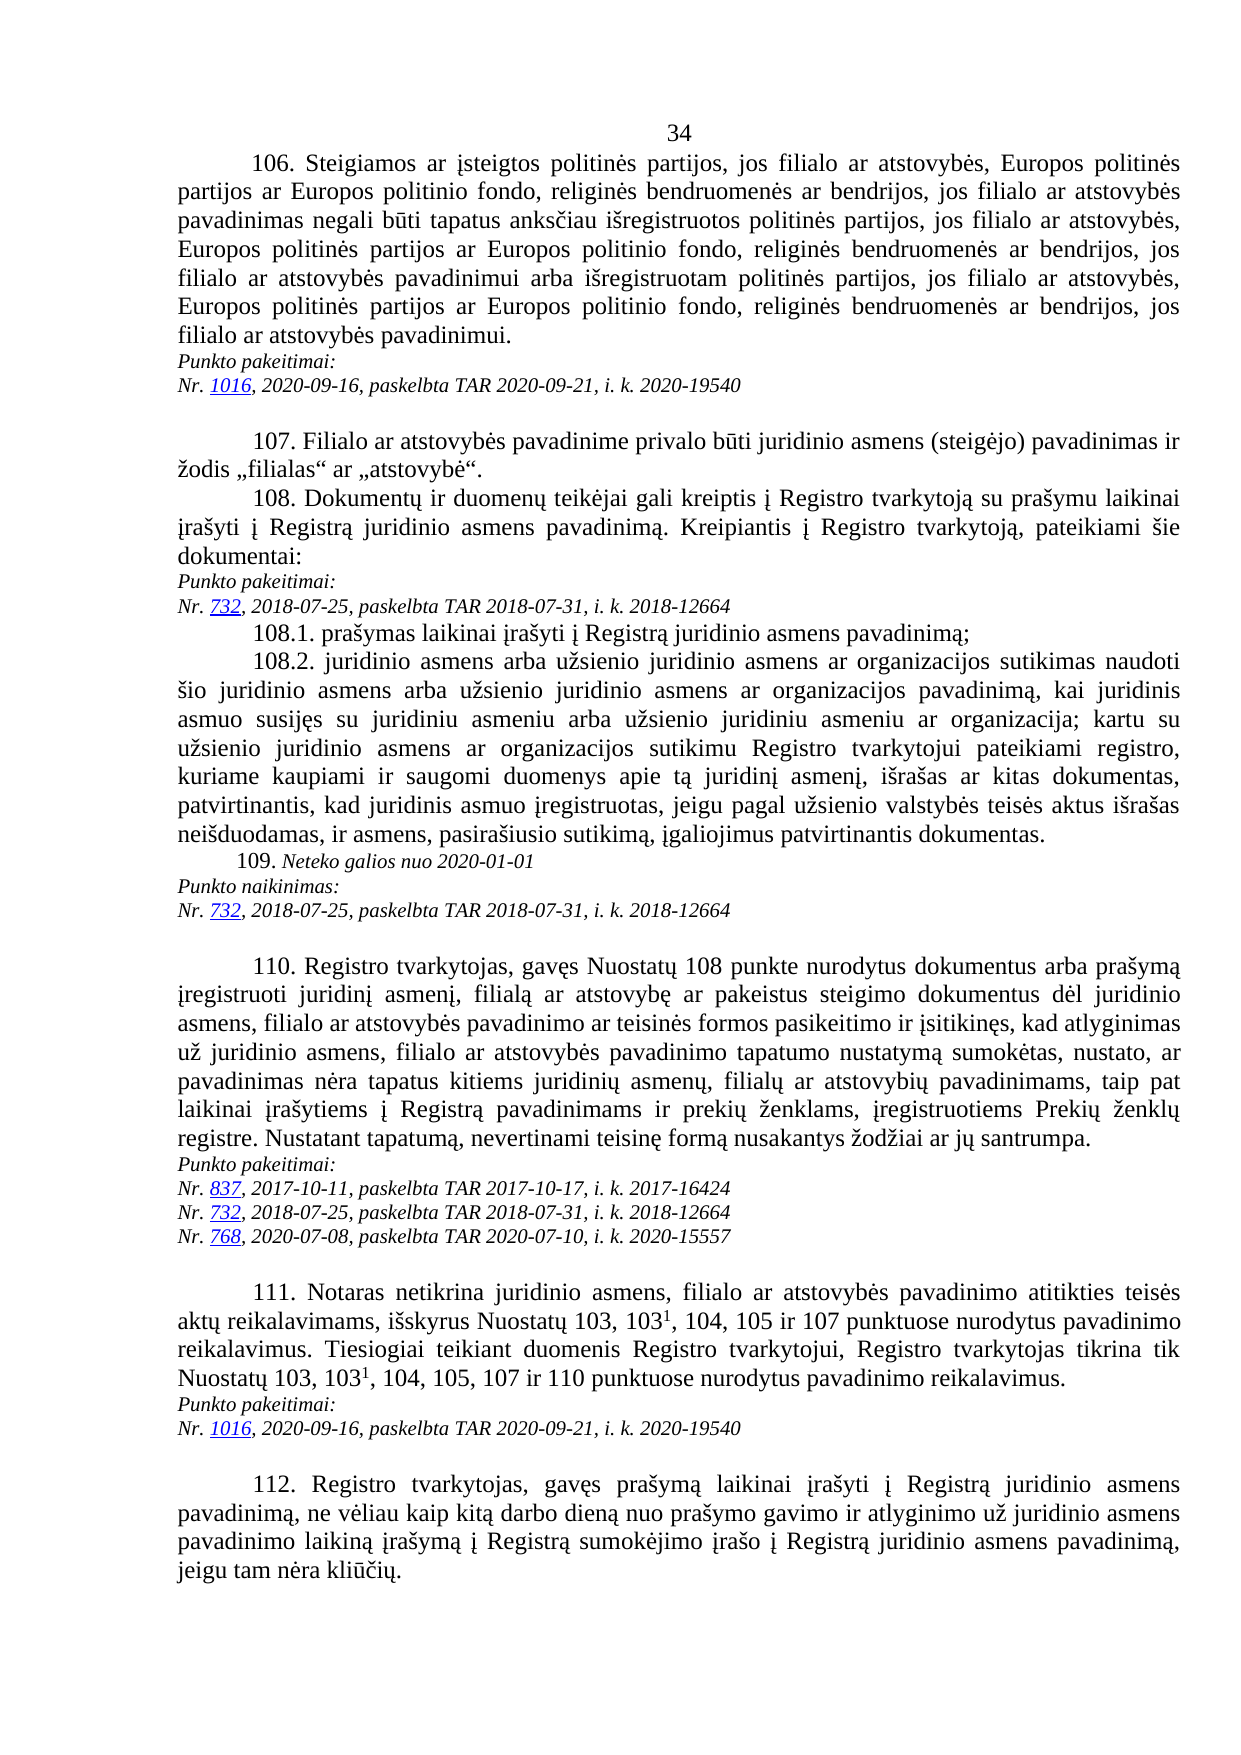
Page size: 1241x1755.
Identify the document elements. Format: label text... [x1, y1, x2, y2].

text 109. Neteko galios nuo 2020-01-01 [177, 848, 1181, 874]
text Nr. 732, 2018-07-25, paskelbta TAR 2018-07-31, i. k. 2018-12664 [177, 1200, 1181, 1224]
text Punkto pakeitimai: [177, 1152, 1181, 1176]
text 108.2. juridinio asmens arba užsienio juridinio asmens ar organizacijos sutikimas naudoti šio juridinio asmens arba užsienio juridinio asmens ar organizacijos pavadinimą, kai juridinis asmuo susijęs su juridiniu asmeniu arba užsienio juridiniu asmeniu ar organizacija; kartu su užsienio juridinio asmens ar organizacijos sutikimu Registro tvarkytojui pateikiami registro, kuriame kaupiami ir saugomi duomenys apie tą juridinį asmenį, išrašas ar kitas dokumentas, patvirtinantis, kad juridinis asmuo įregistruotas, jeigu pagal užsienio valstybės teisės aktus išrašas neišduodamas, ir asmens, pasirašiusio sutikimą, įgaliojimus patvirtinantis dokumentas. [177, 646, 1181, 848]
text 108.1. prašymas laikinai įrašyti į Registrą juridinio asmens pavadinimą; [177, 618, 1181, 646]
text 107. Filialo ar atstovybės pavadinime privalo būti juridinio asmens (steigėjo) pavadinimas ir žodis „filialas“ ar „atstovybė“. [177, 426, 1181, 483]
text 110. Registro tvarkytojas, gavęs Nuostatų 108 punkte nurodytus dokumentus arba prašymą įregistruoti juridinį asmenį, filialą ar atstovybę ar pakeistus steigimo dokumentus dėl juridinio asmens, filialo ar atstovybės pavadinimo ar teisinės formos pasikeitimo ir įsitikinęs, kad atlyginimas už juridinio asmens, filialo ar atstovybės pavadinimo tapatumo nustatymą sumokėtas, nustato, ar pavadinimas nėra tapatus kitiems juridinių asmenų, filialų ar atstovybių pavadinimams, taip pat laikinai įrašytiems į Registrą pavadinimams ir prekių ženklams, įregistruotiems Prekių ženklų registre. Nustatant tapatumą, nevertinami teisinę formą nusakantys žodžiai ar jų santrumpa. [177, 951, 1181, 1152]
text Punkto naikinimas: [177, 874, 1181, 898]
text Nr. 1016, 2020-09-16, paskelbta TAR 2020-09-21, i. k. 2020-19540 [177, 1416, 1181, 1440]
text 111. Notaras netikrina juridinio asmens, filialo ar atstovybės pavadinimo atitikties teisės aktų reikalavimams, išskyrus Nuostatų 103, 1031, 104, 105 ir 107 punktuose nurodytus pavadinimo reikalavimus. Tiesiogiai teikiant duomenis Registro tvarkytojui, Registro tvarkytojas tikrina tik Nuostatų 103, 1031, 104, 105, 107 ir 110 punktuose nurodytus pavadinimo reikalavimus. [177, 1277, 1181, 1392]
text Nr. 732, 2018-07-25, paskelbta TAR 2018-07-31, i. k. 2018-12664 [177, 898, 1181, 922]
text Punkto pakeitimai: [177, 1392, 1181, 1416]
text Punkto pakeitimai: [177, 569, 1181, 593]
text Punkto pakeitimai: [177, 349, 1181, 373]
text 106. Steigiamos ar įsteigtos politinės partijos, jos filialo ar atstovybės, Europos politinės partijos ar Europos politinio fondo, religinės bendruomenės ar bendrijos, jos filialo ar atstovybės pavadinimas negali būti tapatus anksčiau išregistruotos politinės partijos, jos filialo ar atstovybės, Europos politinės partijos ar Europos politinio fondo, religinės bendruomenės ar bendrijos, jos filialo ar atstovybės pavadinimui arba išregistruotam politinės partijos, jos filialo ar atstovybės, Europos politinės partijos ar Europos politinio fondo, religinės bendruomenės ar bendrijos, jos filialo ar atstovybės pavadinimui. [177, 148, 1181, 349]
text Nr. 837, 2017-10-11, paskelbta TAR 2017-10-17, i. k. 2017-16424 [177, 1176, 1181, 1200]
text Nr. 732, 2018-07-25, paskelbta TAR 2018-07-31, i. k. 2018-12664 [177, 593, 1181, 618]
text 108. Dokumentų ir duomenų teikėjai gali kreiptis į Registro tvarkytoją su prašymu laikinai įrašyti į Registrą juridinio asmens pavadinimą. Kreipiantis į Registro tvarkytoją, pateikiami šie dokumentai: [177, 483, 1181, 569]
text Nr. 768, 2020-07-08, paskelbta TAR 2020-07-10, i. k. 2020-15557 [177, 1224, 1181, 1248]
text Nr. 1016, 2020-09-16, paskelbta TAR 2020-09-21, i. k. 2020-19540 [177, 373, 1181, 397]
text 112. Registro tvarkytojas, gavęs prašymą laikinai įrašyti į Registrą juridinio asmens pavadinimą, ne vėliau kaip kitą darbo dieną nuo prašymo gavimo ir atlyginimo už juridinio asmens pavadinimo laikiną įrašymą į Registrą sumokėjimo įrašo į Registrą juridinio asmens pavadinimą, jeigu tam nėra kliūčių. [177, 1469, 1181, 1584]
